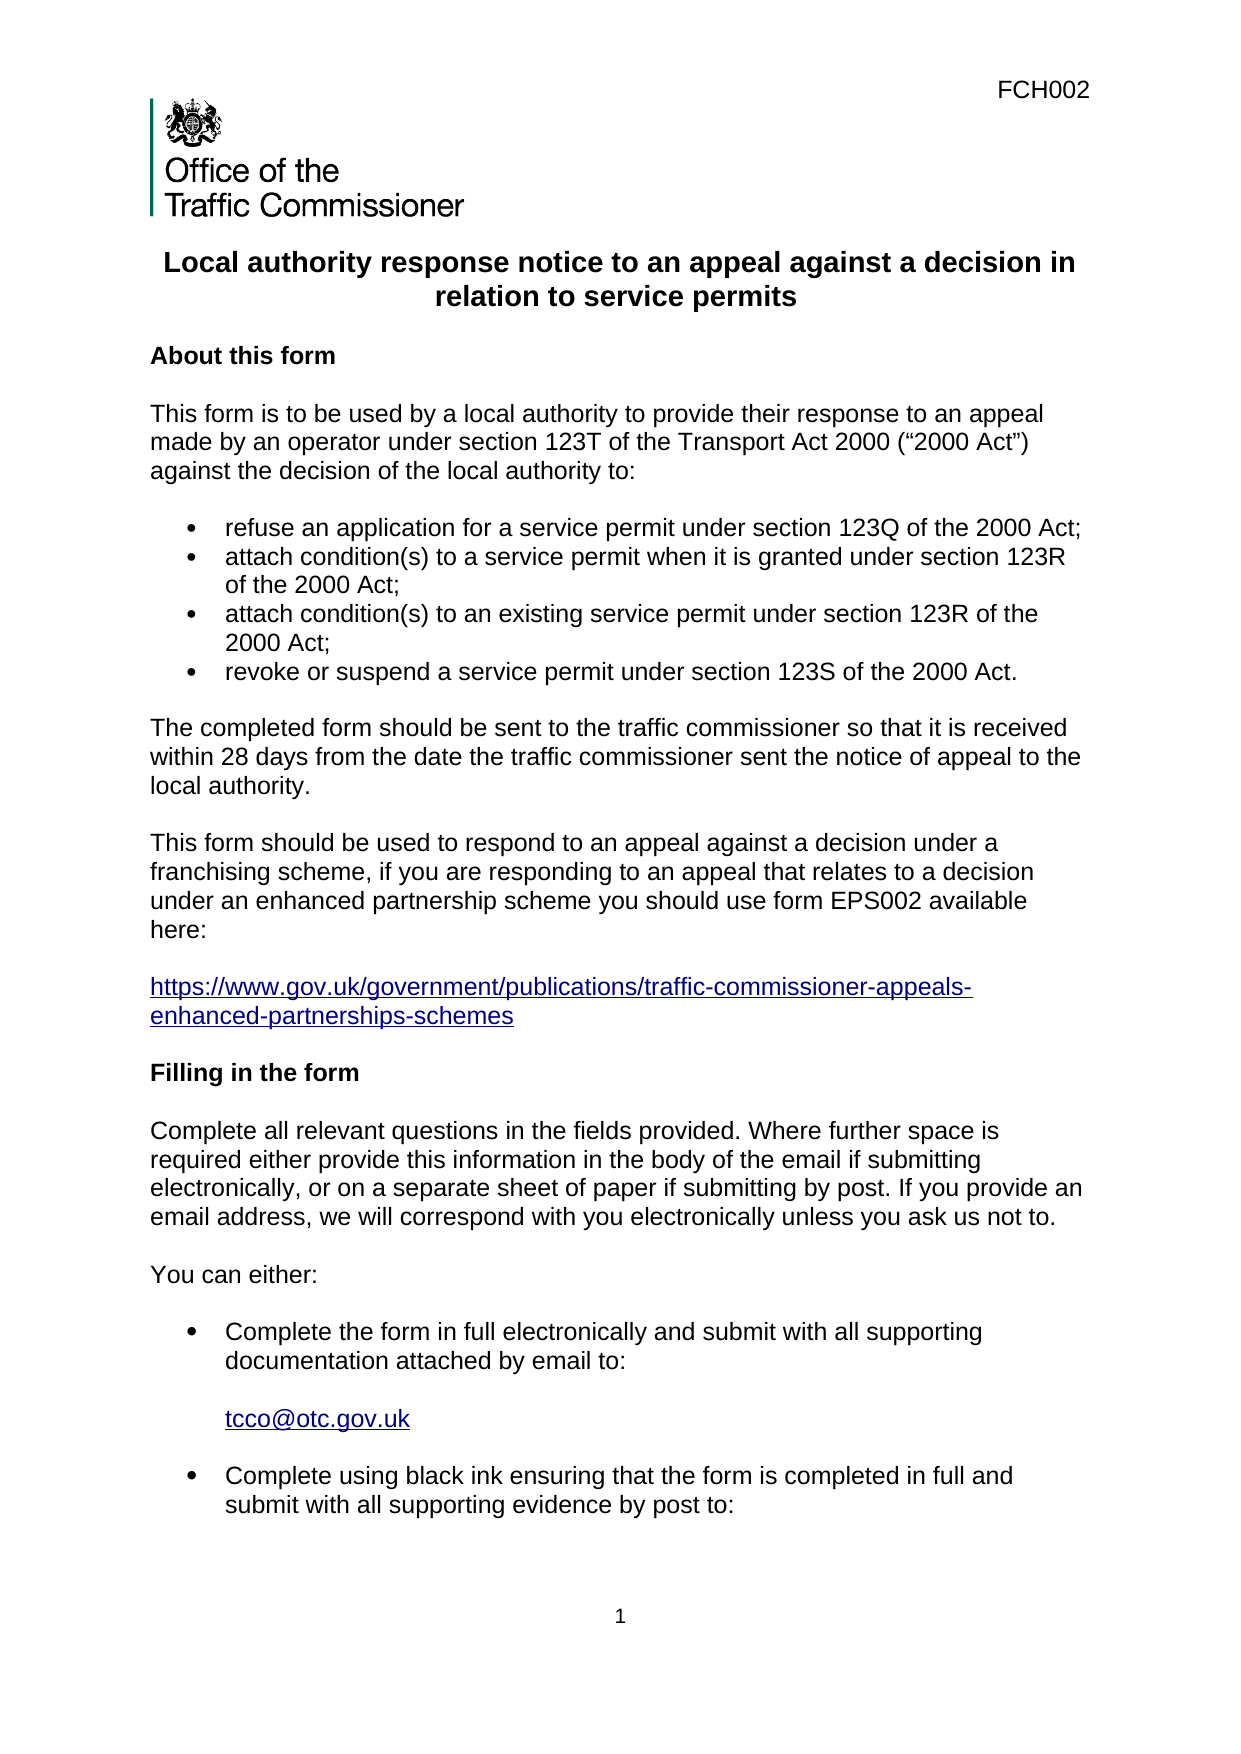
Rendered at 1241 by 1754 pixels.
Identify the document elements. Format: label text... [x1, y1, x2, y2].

text tcco@otc.gov.uk [225, 1403, 1090, 1432]
text Filling in the form [150, 1058, 1090, 1087]
list Complete using black ink ensuring that the form is completed in full and submit with all supporting evidence by post to: [187, 1461, 1090, 1519]
list Complete the form in full electronically and submit with all supporting documentation attached by email to: [187, 1317, 1090, 1375]
list refuse an application for a service permit under section 123Q of the 2000 Act; [187, 513, 1090, 542]
text This form is to be used by a local authority to provide their response to an appeal made by an operator under section 123T of the Transport Act 2000 (“2000 Act”) against the decision of the local authority to: [150, 399, 1090, 485]
text This form should be used to respond to an appeal against a decision under a franchising scheme, if you are responding to an appeal that relates to a decision under an enhanced partnership scheme you should use form EPS002 available here: [150, 828, 1090, 943]
list attach condition(s) to a service permit when it is granted under section 123R of the 2000 Act; [187, 542, 1090, 599]
list attach condition(s) to an existing service permit under section 123R of the 2000 Act; [187, 599, 1090, 657]
text Complete all relevant questions in the fields provided. Where further space is required either provide this information in the body of the email if submitting electronically, or on a separate sheet of paper if submitting by post. If you provide an email address, we will correspond with you electronically unless you ask us not to. [150, 1116, 1090, 1231]
text You can either: [150, 1260, 1090, 1288]
text Local authority response notice to an appeal against a decision in relation to service permits [150, 245, 1090, 312]
text The completed form should be sent to the traffic commissioner so that it is received within 28 days from the date the traffic commissioner sent the notice of appeal to the local authority. [150, 713, 1090, 800]
text About this form [150, 341, 1090, 370]
text https://www.gov.uk/government/publications/traffic-commissioner-appeals-enhanced-partnerships-schemes [150, 972, 1090, 1030]
list revoke or suspend a service permit under section 123S of the 2000 Act. [187, 657, 1090, 685]
